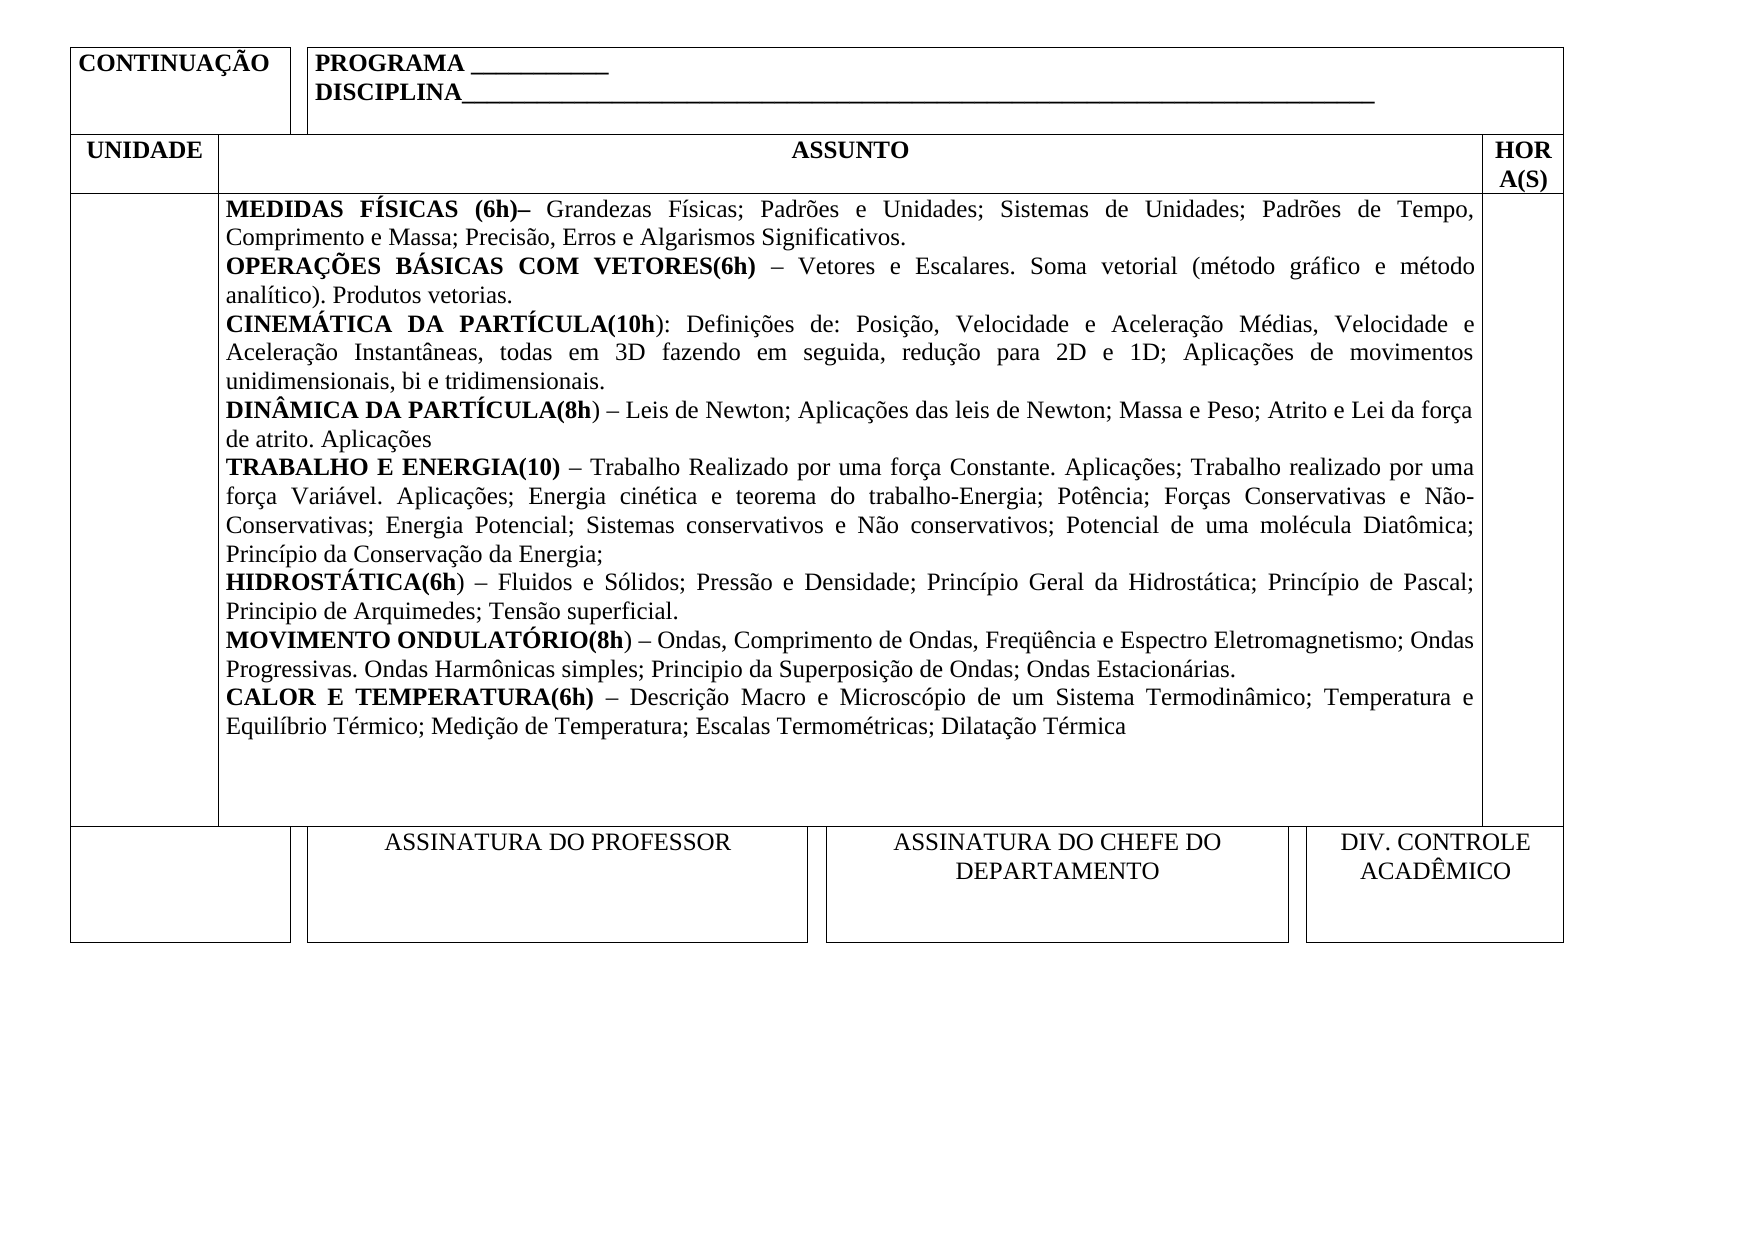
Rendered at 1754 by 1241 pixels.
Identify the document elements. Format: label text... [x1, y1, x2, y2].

table_cell [1483, 194, 1563, 826]
table_cell ASSINATURA DO PROFESSOR [308, 827, 807, 942]
table_cell UNIDADE [71, 135, 218, 193]
table_cell [291, 827, 307, 942]
table_header [291, 47, 307, 134]
table_cell [808, 827, 826, 942]
table_cell [1289, 827, 1306, 942]
table_cell [71, 194, 218, 826]
table_header PROGRAMA ___________ DISCIPLINA_________________________________________________________________________ [308, 48, 1563, 134]
table_cell DIV. CONTROLE ACADÊMICO [1307, 827, 1563, 942]
table_cell HORA(S) [1483, 135, 1563, 193]
table_header CONTINUAÇÃO [71, 48, 290, 134]
table_cell MEDIDAS FÍSICAS (6h)– Grandezas Físicas; Padrões e Unidades; Sistemas de Unidades; Padrões de Tempo, Comprimento e Massa; Precisão, Erros e Algarismos Significativos. OPERAÇÕES BÁSICAS COM VETORES(6h) – Vetores e Escalares. Soma vetorial (método gráfico e método analítico). Produtos vetorias. CINEMÁTICA DA PARTÍCULA(10h): Definições de: Posição, Velocidade e Aceleração Médias, Velocidade e Aceleração Instantâneas, todas em 3D fazendo em seguida, redução para 2D e 1D; Aplicações de movimentos unidimensionais, bi e tridimensionais. DINÂMICA DA PARTÍCULA(8h) – Leis de Newton; Aplicações das leis de Newton; Massa e Peso; Atrito e Lei da força de atrito. Aplicações TRABALHO E ENERGIA(10) – Trabalho Realizado por uma força Constante. Aplicações; Trabalho realizado por uma força Variável. Aplicações; Energia cinética e teorema do trabalho-Energia; Potência; Forças Conservativas e Não-Conservativas; Energia Potencial; Sistemas conservativos e Não conservativos; Potencial de uma molécula Diatômica; Princípio da Conservação da Energia; HIDROSTÁTICA(6h) – Fluidos e Sólidos; Pressão e Densidade; Princípio Geral da Hidrostática; Princípio de Pascal; Principio de Arquimedes; Tensão superficial. MOVIMENTO ONDULATÓRIO(8h) – Ondas, Comprimento de Ondas, Freqüência e Espectro Eletromagnetismo; Ondas Progressivas. Ondas Harmônicas simples; Principio da Superposição de Ondas; Ondas Estacionárias. CALOR E TEMPERATURA(6h) – Descrição Macro e Microscópio de um Sistema Termodinâmico; Temperatura e Equilíbrio Térmico; Medição de Temperatura; Escalas Termométricas; Dilatação Térmica [219, 194, 1482, 826]
table_cell ASSUNTO [219, 135, 1482, 193]
table_cell [71, 827, 290, 942]
table_cell ASSINATURA DO CHEFE DO DEPARTAMENTO [827, 827, 1288, 942]
